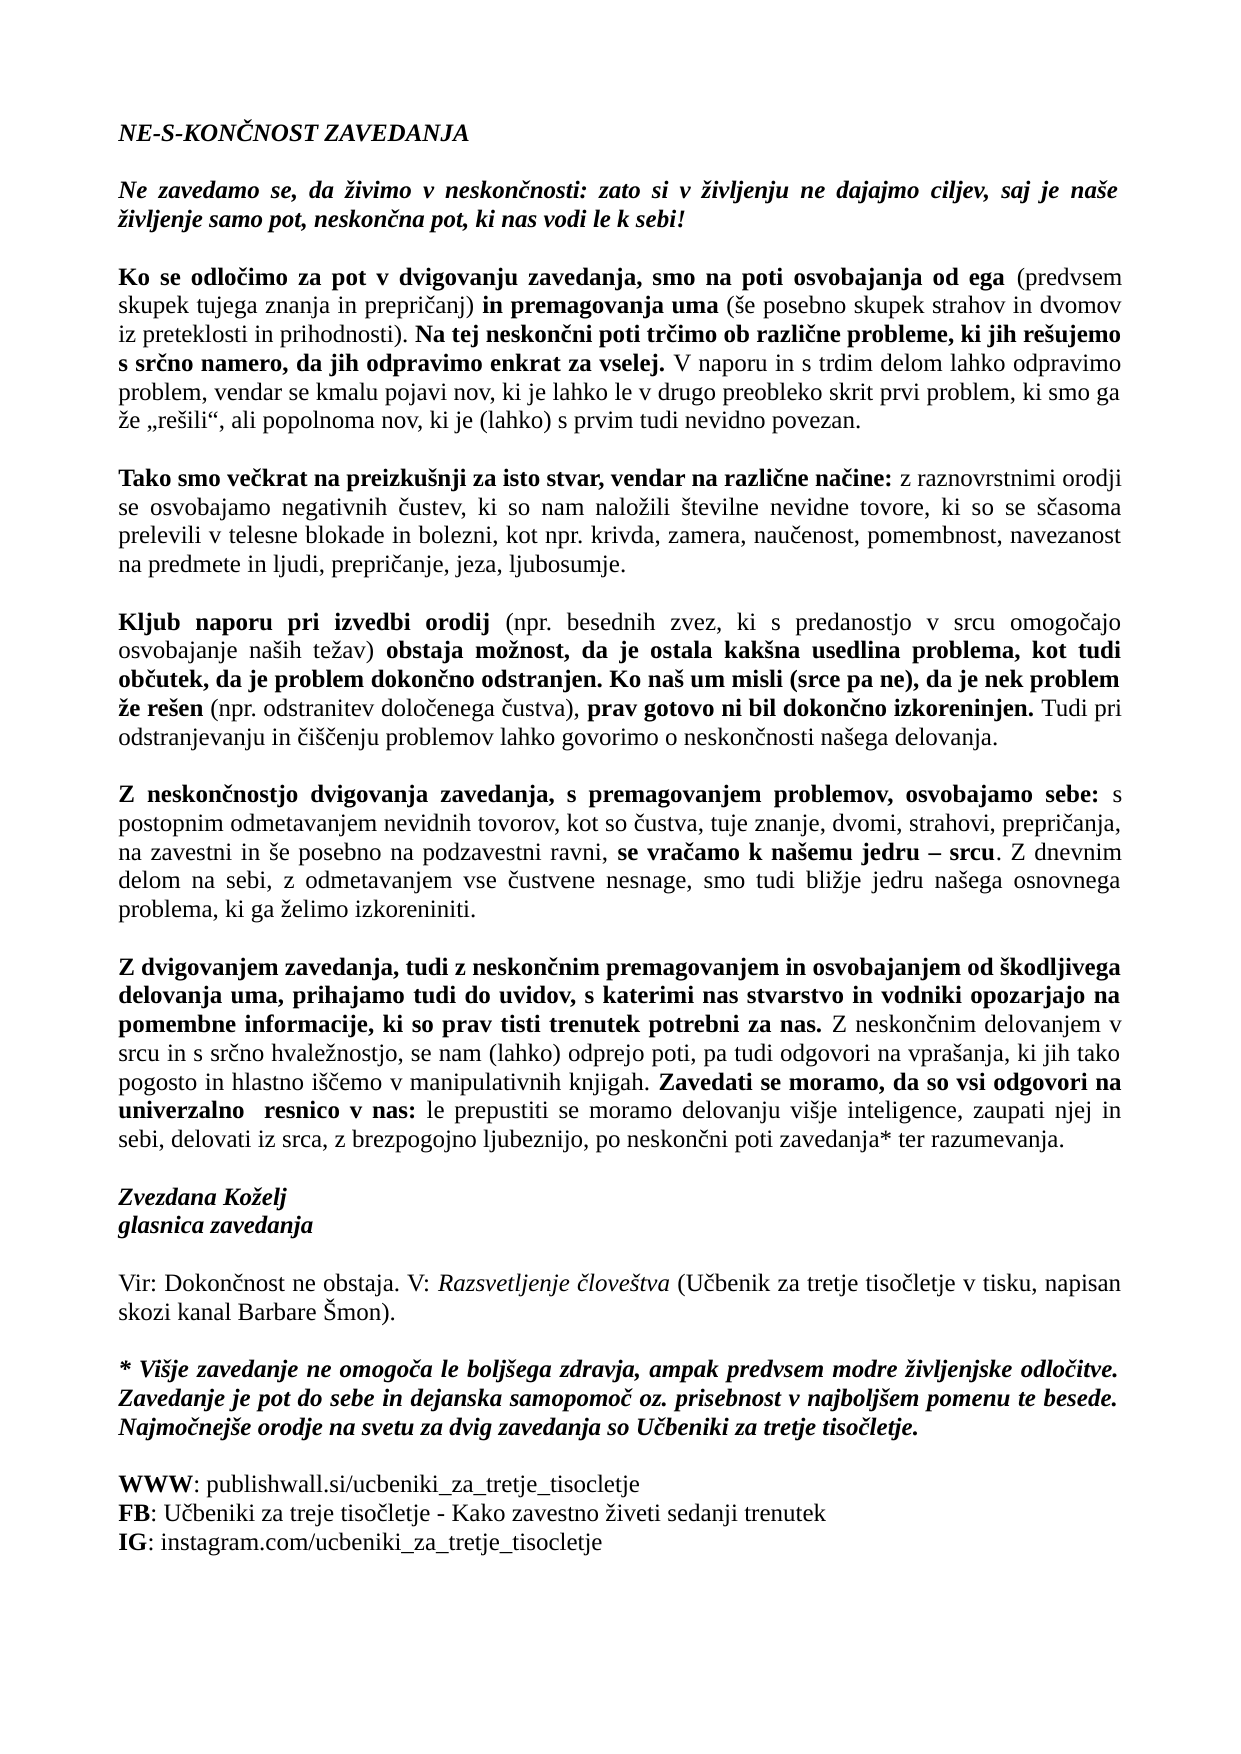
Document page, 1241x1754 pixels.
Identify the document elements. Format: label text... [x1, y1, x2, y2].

text Ne zavedamo se, da živimo v neskončnosti: zato si v življenju ne dajajmo ciljev, saj je naše življenje samo pot, neskončna pot, ki nas vodi le k sebi! [118, 176, 1122, 233]
text NE-S-KONČNOST ZAVEDANJA [118, 118, 1122, 147]
text WWW: publishwall.si/ucbeniki_za_tretje_tisocletje [118, 1469, 1122, 1498]
text FB: Učbeniki za treje tisočletje - Kako zavestno živeti sedanji trenutek [118, 1498, 1122, 1527]
text Vir: Dokončnost ne obstaja. V: Razsvetljenje človeštva (Učbenik za tretje tisočletje v tisku, napisan skozi kanal Barbare Šmon). [118, 1268, 1122, 1326]
text glasnica zavedanja [118, 1211, 1122, 1239]
text IG: instagram.com/ucbeniki_za_tretje_tisocletje [118, 1527, 1122, 1556]
text Ko se odločimo za pot v dvigovanju zavedanja, smo na poti osvobajanja od ega (predvsem skupek tujega znanja in prepričanj) in premagovanja uma (še posebno skupek strahov in dvomov iz preteklosti in prihodnosti). Na tej neskončni poti trčimo ob različne probleme, ki jih rešujemo s srčno namero, da jih odpravimo enkrat za vselej. V naporu in s trdim delom lahko odpravimo problem, vendar se kmalu pojavi nov, ki je lahko le v drugo preobleko skrit prvi problem, ki smo ga že „rešili“, ali popolnoma nov, ki je (lahko) s prvim tudi nevidno povezan. [118, 262, 1122, 434]
text * Višje zavedanje ne omogoča le boljšega zdravja, ampak predvsem modre življenjske odločitve. Zavedanje je pot do sebe in dejanska samopomoč oz. prisebnost v najboljšem pomenu te besede. Najmočnejše orodje na svetu za dvig zavedanja so Učbeniki za tretje tisočletje. [118, 1354, 1122, 1441]
text Tako smo večkrat na preizkušnji za isto stvar, vendar na različne načine: z raznovrstnimi orodji se osvobajamo negativnih čustev, ki so nam naložili številne nevidne tovore, ki so se sčasoma prelevili v telesne blokade in bolezni, kot npr. krivda, zamera, naučenost, pomembnost, navezanost na predmete in ljudi, prepričanje, jeza, ljubosumje. [118, 463, 1122, 578]
text Z dvigovanjem zavedanja, tudi z neskončnim premagovanjem in osvobajanjem od škodljivega delovanja uma, prihajamo tudi do uvidov, s katerimi nas stvarstvo in vodniki opozarjajo na pomembne informacije, ki so prav tisti trenutek potrebni za nas. Z neskončnim delovanjem v srcu in s srčno hvaležnostjo, se nam (lahko) odprejo poti, pa tudi odgovori na vprašanja, ki jih tako pogosto in hlastno iščemo v manipulativnih knjigah. Zavedati se moramo, da so vsi odgovori na univerzalno resnico v nas: le prepustiti se moramo delovanju višje inteligence, zaupati njej in sebi, delovati iz srca, z brezpogojno ljubeznijo, po neskončni poti zavedanja* ter razumevanja. [118, 952, 1122, 1153]
text Zvezdana Koželj [118, 1182, 1122, 1211]
text Z neskončnostjo dvigovanja zavedanja, s premagovanjem problemov, osvobajamo sebe: s postopnim odmetavanjem nevidnih tovorov, kot so čustva, tuje znanje, dvomi, strahovi, prepričanja, na zavestni in še posebno na podzavestni ravni, se vračamo k našemu jedru – srcu. Z dnevnim delom na sebi, z odmetavanjem vse čustvene nesnage, smo tudi bližje jedru našega osnovnega problema, ki ga želimo izkoreniniti. [118, 779, 1122, 923]
text Kljub naporu pri izvedbi orodij (npr. besednih zvez, ki s predanostjo v srcu omogočajo osvobajanje naših težav) obstaja možnost, da je ostala kakšna usedlina problema, kot tudi občutek, da je problem dokončno odstranjen. Ko naš um misli (srce pa ne), da je nek problem že rešen (npr. odstranitev določenega čustva), prav gotovo ni bil dokončno izkoreninjen. Tudi pri odstranjevanju in čiščenju problemov lahko govorimo o neskončnosti našega delovanja. [118, 607, 1122, 751]
